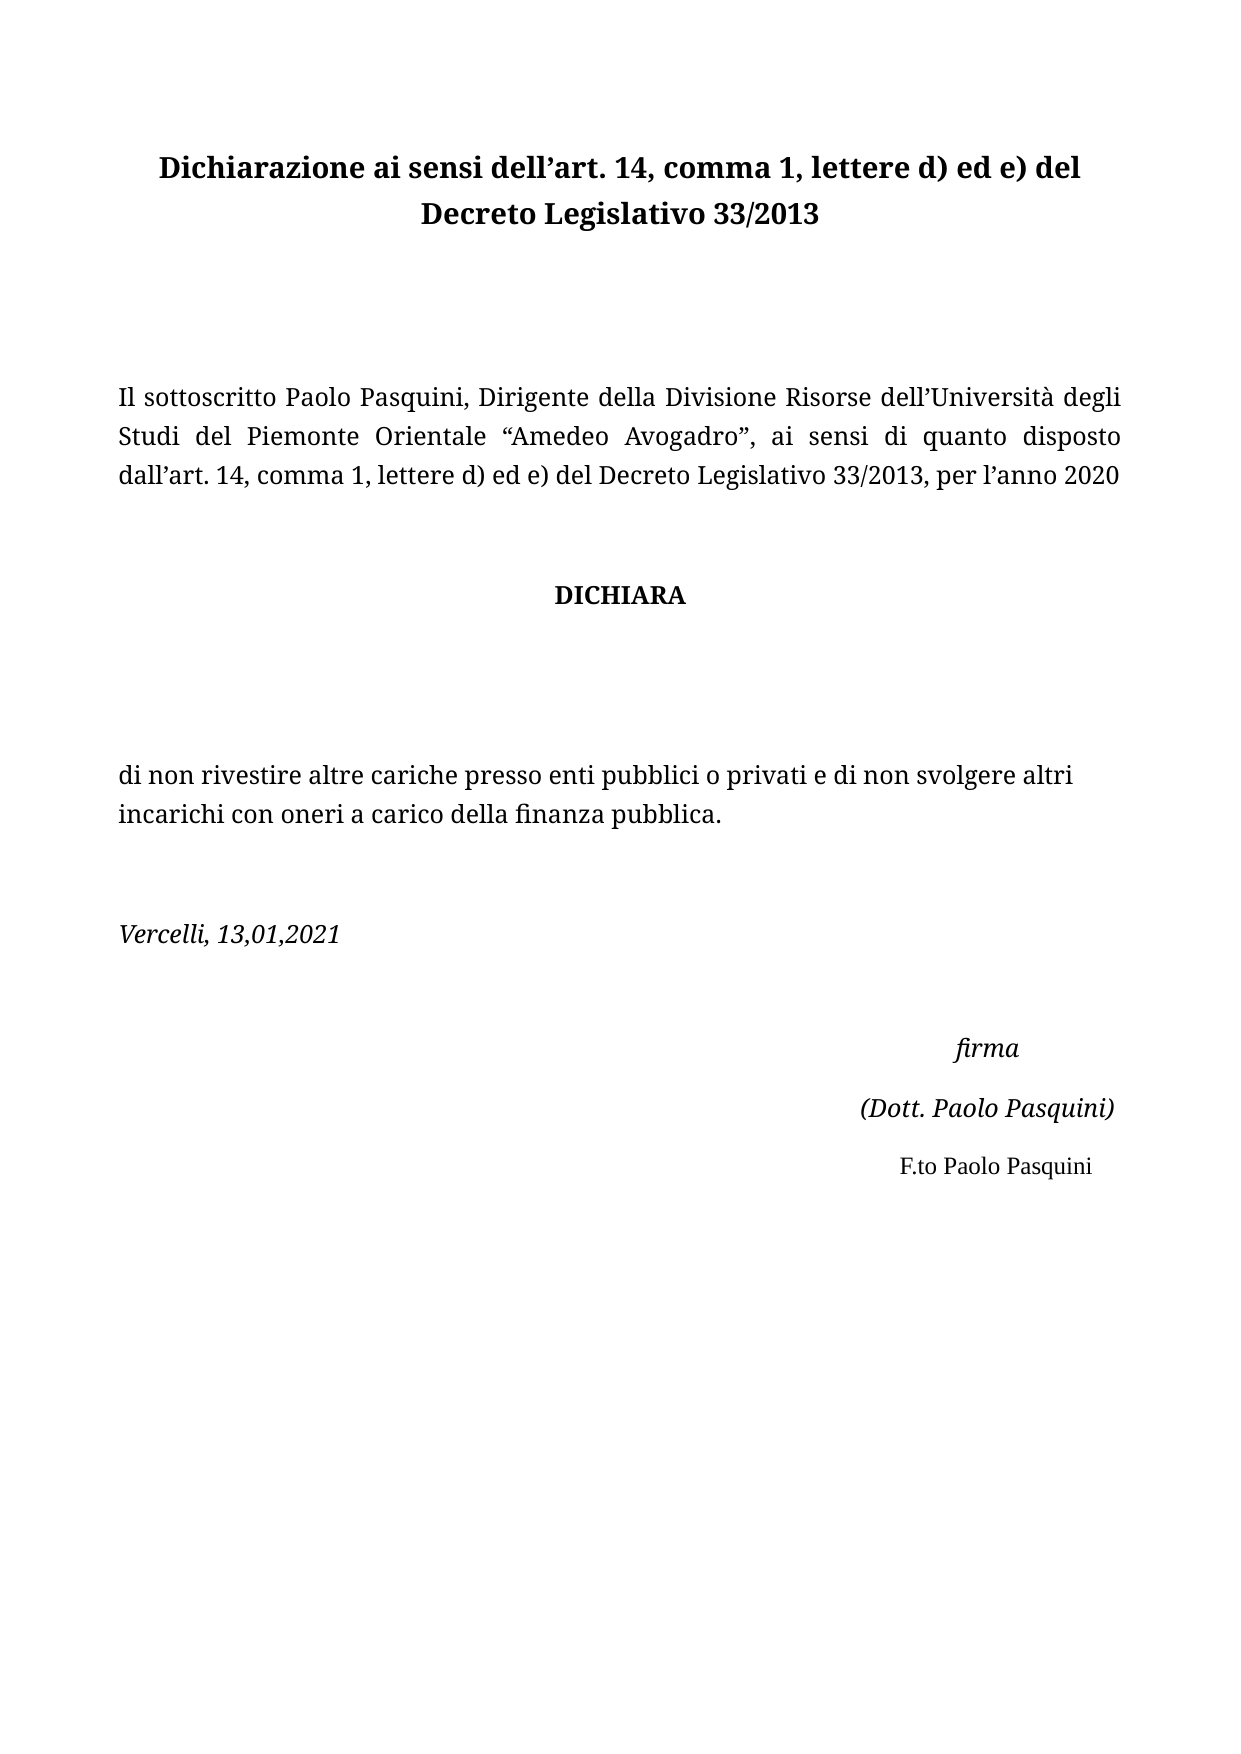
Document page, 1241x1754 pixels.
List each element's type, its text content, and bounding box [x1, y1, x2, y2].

text firma [782, 1031, 1122, 1065]
text Vercelli, 13,01,2021 [118, 917, 1122, 951]
text di non rivestire altre cariche presso enti pubblici o privati e di non svolgere altri incarichi con oneri a carico della finanza pubblica. [118, 758, 1122, 831]
text DICHIARA [118, 578, 1122, 612]
text F.to Paolo Pasquini [856, 1151, 1122, 1180]
text Dichiarazione ai sensi dell’art. 14, comma 1, lettere d) ed e) del Decreto Legislativo 33/2013 [118, 148, 1122, 233]
text (Dott. Paolo Pasquini) [782, 1091, 1122, 1125]
text Il sottoscritto Paolo Pasquini, Dirigente della Divisione Risorse dell’Università degli Studi del Piemonte Orientale “Amedeo Avogadro”, ai sensi di quanto disposto dall’art. 14, comma 1, lettere d) ed e) del Decreto Legislativo 33/2013, per l’anno 2020 [118, 380, 1122, 492]
